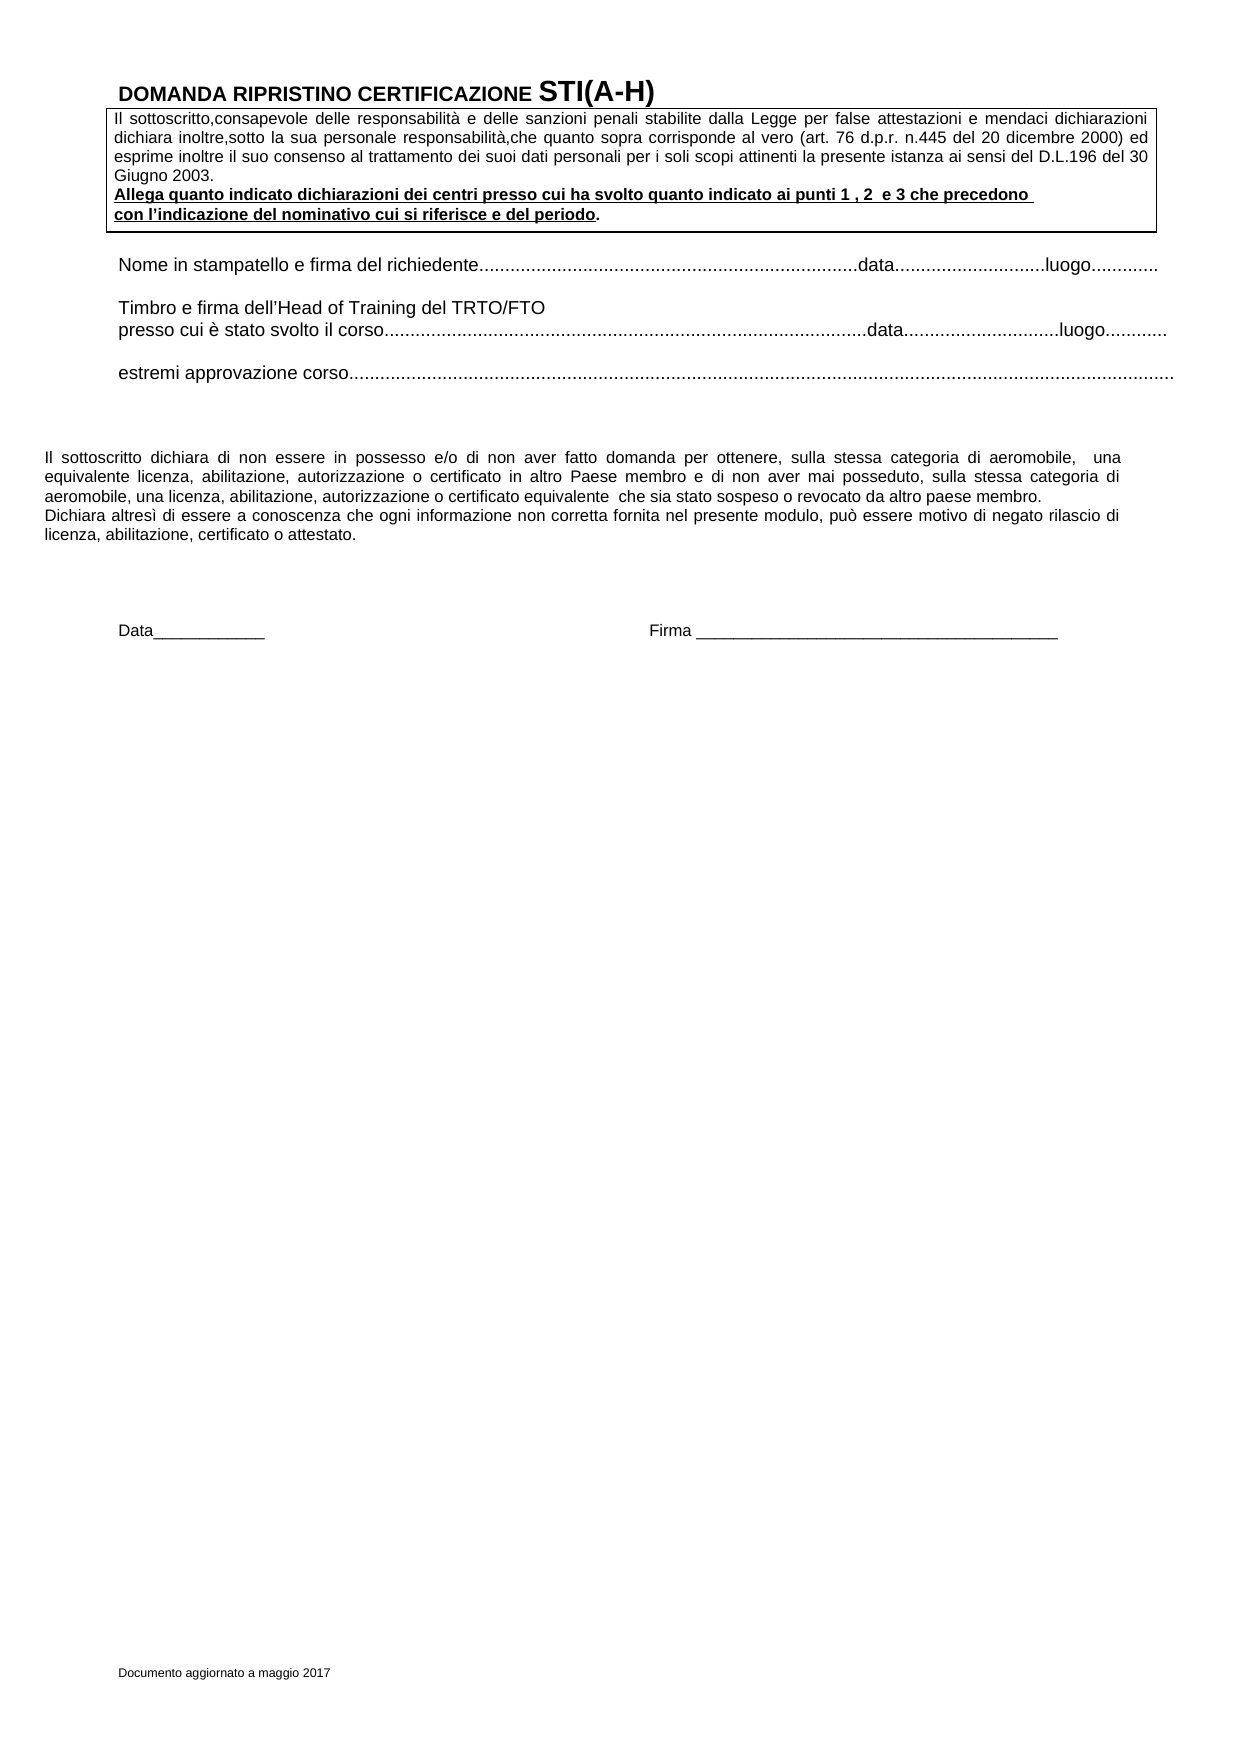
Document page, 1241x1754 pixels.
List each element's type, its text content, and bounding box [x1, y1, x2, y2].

text Timbro e firma dell’Head of Training del TRTO/FTO [118, 297, 1122, 319]
table_cell [1157, 108, 1240, 231]
text Data____________ Firma _______________________________________ [118, 621, 1187, 640]
text Il sottoscritto dichiara di non essere in possesso e/o di non aver fatto domanda per ottenere, sulla stessa categoria di aeromobile, una equivalente licenza, abilitazione, autorizzazione o certificato in altro Paese membro e di non aver mai posseduto, sulla stessa categoria di aeromobile, una licenza, abilitazione, autorizzazione o certificato equivalente che sia stato sospeso o revocato da altro paese membro. [44, 448, 1122, 506]
text presso cui è stato svolto il corso.............................................................................................data..............................luogo............ [118, 319, 1187, 340]
text Dichiara altresì di essere a conoscenza che ogni informazione non corretta fornita nel presente modulo, può essere motivo di negato rilascio di licenza, abilitazione, certificato o attestato. [44, 506, 1122, 544]
table_cell Il sottoscritto,consapevole delle responsabilità e delle sanzioni penali stabilite dalla Legge per false attestazioni e mendaci dichiarazioni dichiara inoltre,sotto la sua personale responsabilità,che quanto sopra corrisponde al vero (art. 76 d.p.r. n.445 del 20 dicembre 2000) ed esprime inoltre il suo consenso al trattamento dei suoi dati personali per i soli scopi attinenti la presente istanza ai sensi del D.L.196 del 30 Giugno 2003. Allega quanto indicato dichiarazioni dei centri presso cui ha svolto quanto indicato ai punti 1 , 2 e 3 che precedono con l’indicazione del nominativo cui si riferisce e del periodo. [107, 109, 1156, 231]
text estremi approvazione corso............................................................................................................................................................... [118, 362, 1187, 383]
text Nome in stampatello e firma del richiedente.........................................................................data.............................luogo............. [118, 254, 1240, 276]
